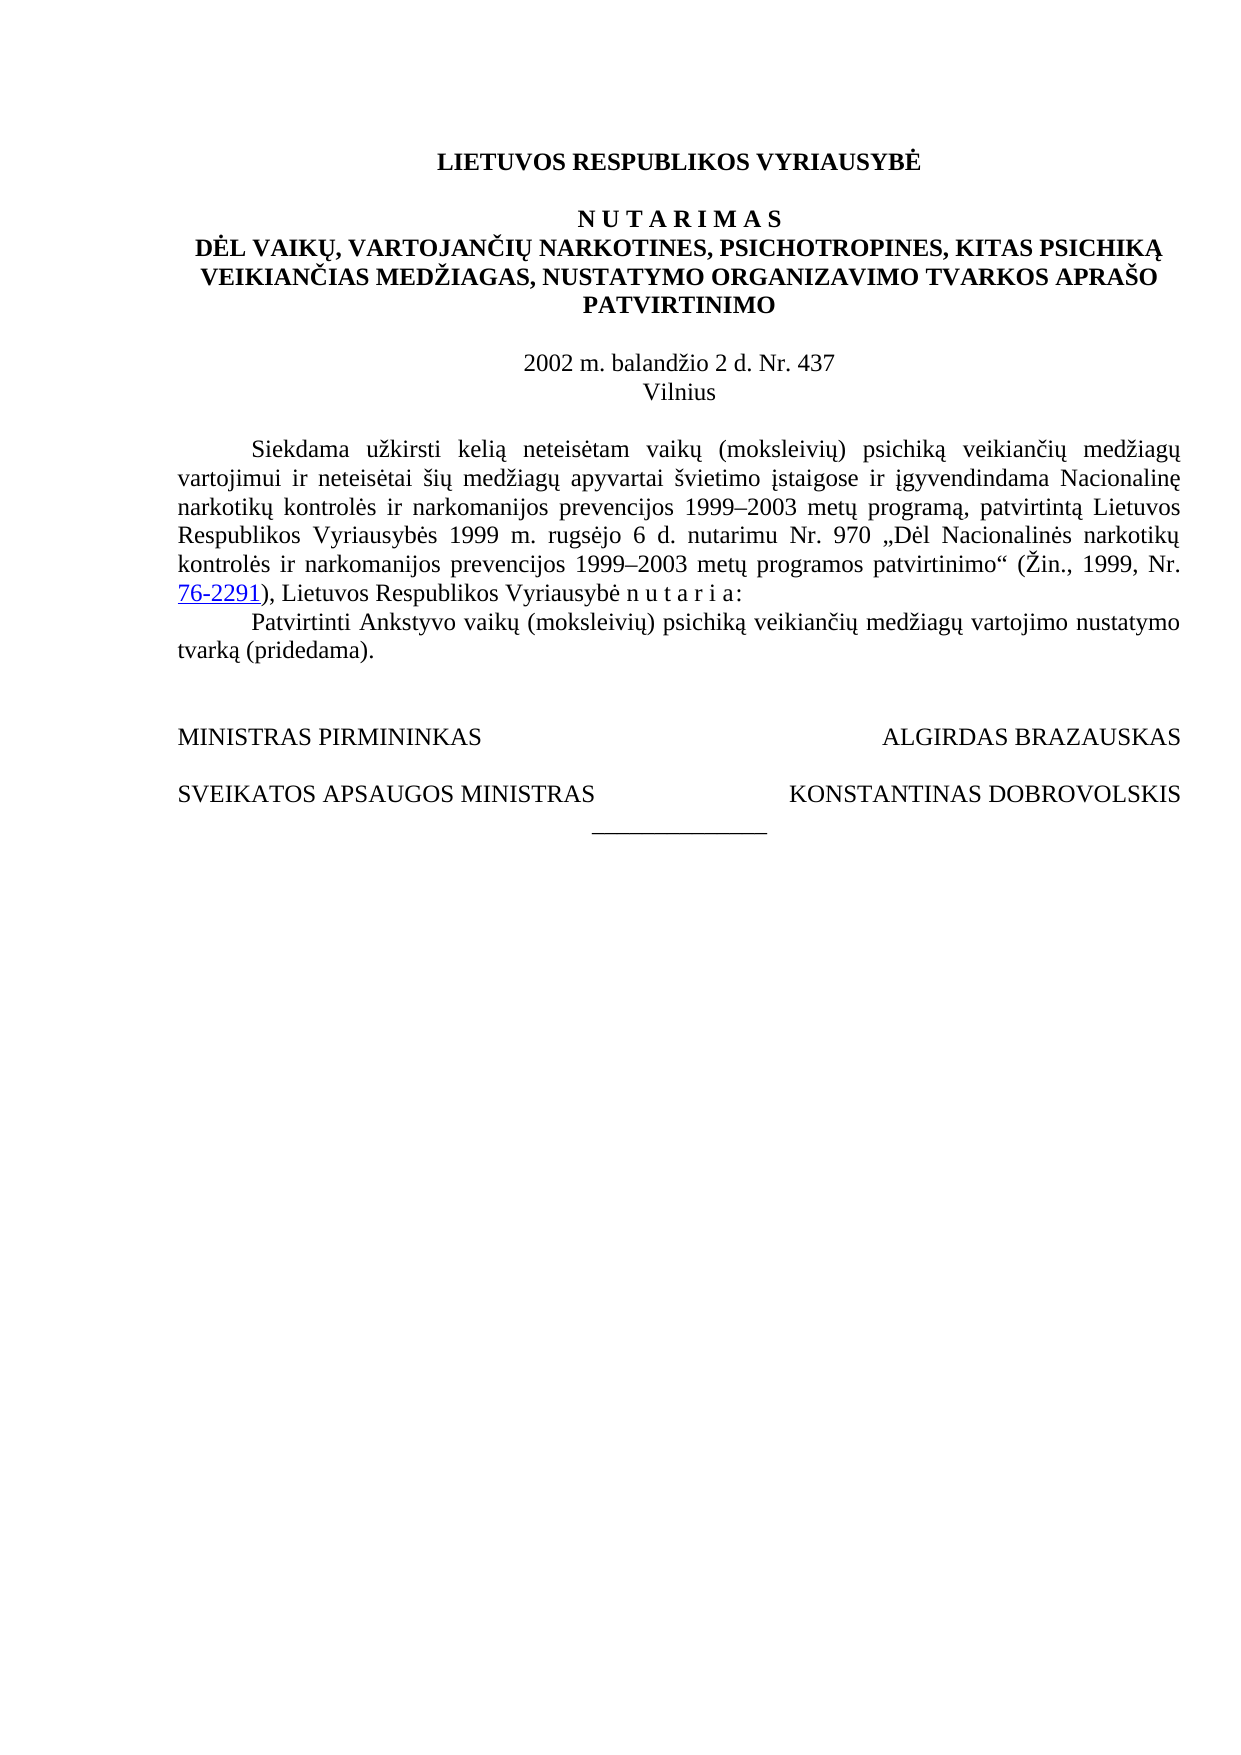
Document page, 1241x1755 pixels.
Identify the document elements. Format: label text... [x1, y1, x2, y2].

text Ministras Pirmininkas Algirdas Brazauskas [177, 722, 1181, 751]
text Siekdama užkirsti kelią neteisėtam vaikų (moksleivių) psichiką veikiančių medžiagų vartojimui ir neteisėtai šių medžiagų apyvartai švietimo įstaigose ir įgyvendindama Nacionalinę narkotikų kontrolės ir narkomanijos prevencijos 1999–2003 metų programą, patvirtintą Lietuvos Respublikos Vyriausybės 1999 m. rugsėjo 6 d. nutarimu Nr. 970 „Dėl Nacionalinės narkotikų kontrolės ir narkomanijos prevencijos 1999–2003 metų programos patvirtinimo“ (Žin., 1999, Nr. 76-2291), Lietuvos Respublikos Vyriausybė nutaria: [177, 434, 1181, 607]
text Patvirtinti Ankstyvo vaikų (moksleivių) psichiką veikiančių medžiagų vartojimo nustatymo tvarką (pridedama). [177, 607, 1181, 664]
text DĖL VAIKŲ, VARTOJANČIŲ NARKOTINES, PSICHOTROPINES, KITAS PSICHIKĄ VEIKIANČIAS MEDŽIAGAS, NUSTATYMO ORGANIZAVIMO TVARKOS APRAŠO PATVIRTINIMO [177, 233, 1181, 319]
text ______________ [177, 808, 1181, 837]
text LIETUVOS RESPUBLIKOS VYRIAUSYBĖ [177, 147, 1181, 176]
text N U T A R I M A S [177, 204, 1181, 233]
text Sveikatos apsaugos ministras Konstantinas Dobrovolskis [177, 779, 1181, 808]
text 2002 m. balandžio 2 d. Nr. 437 [177, 348, 1181, 377]
text Vilnius [177, 377, 1181, 406]
